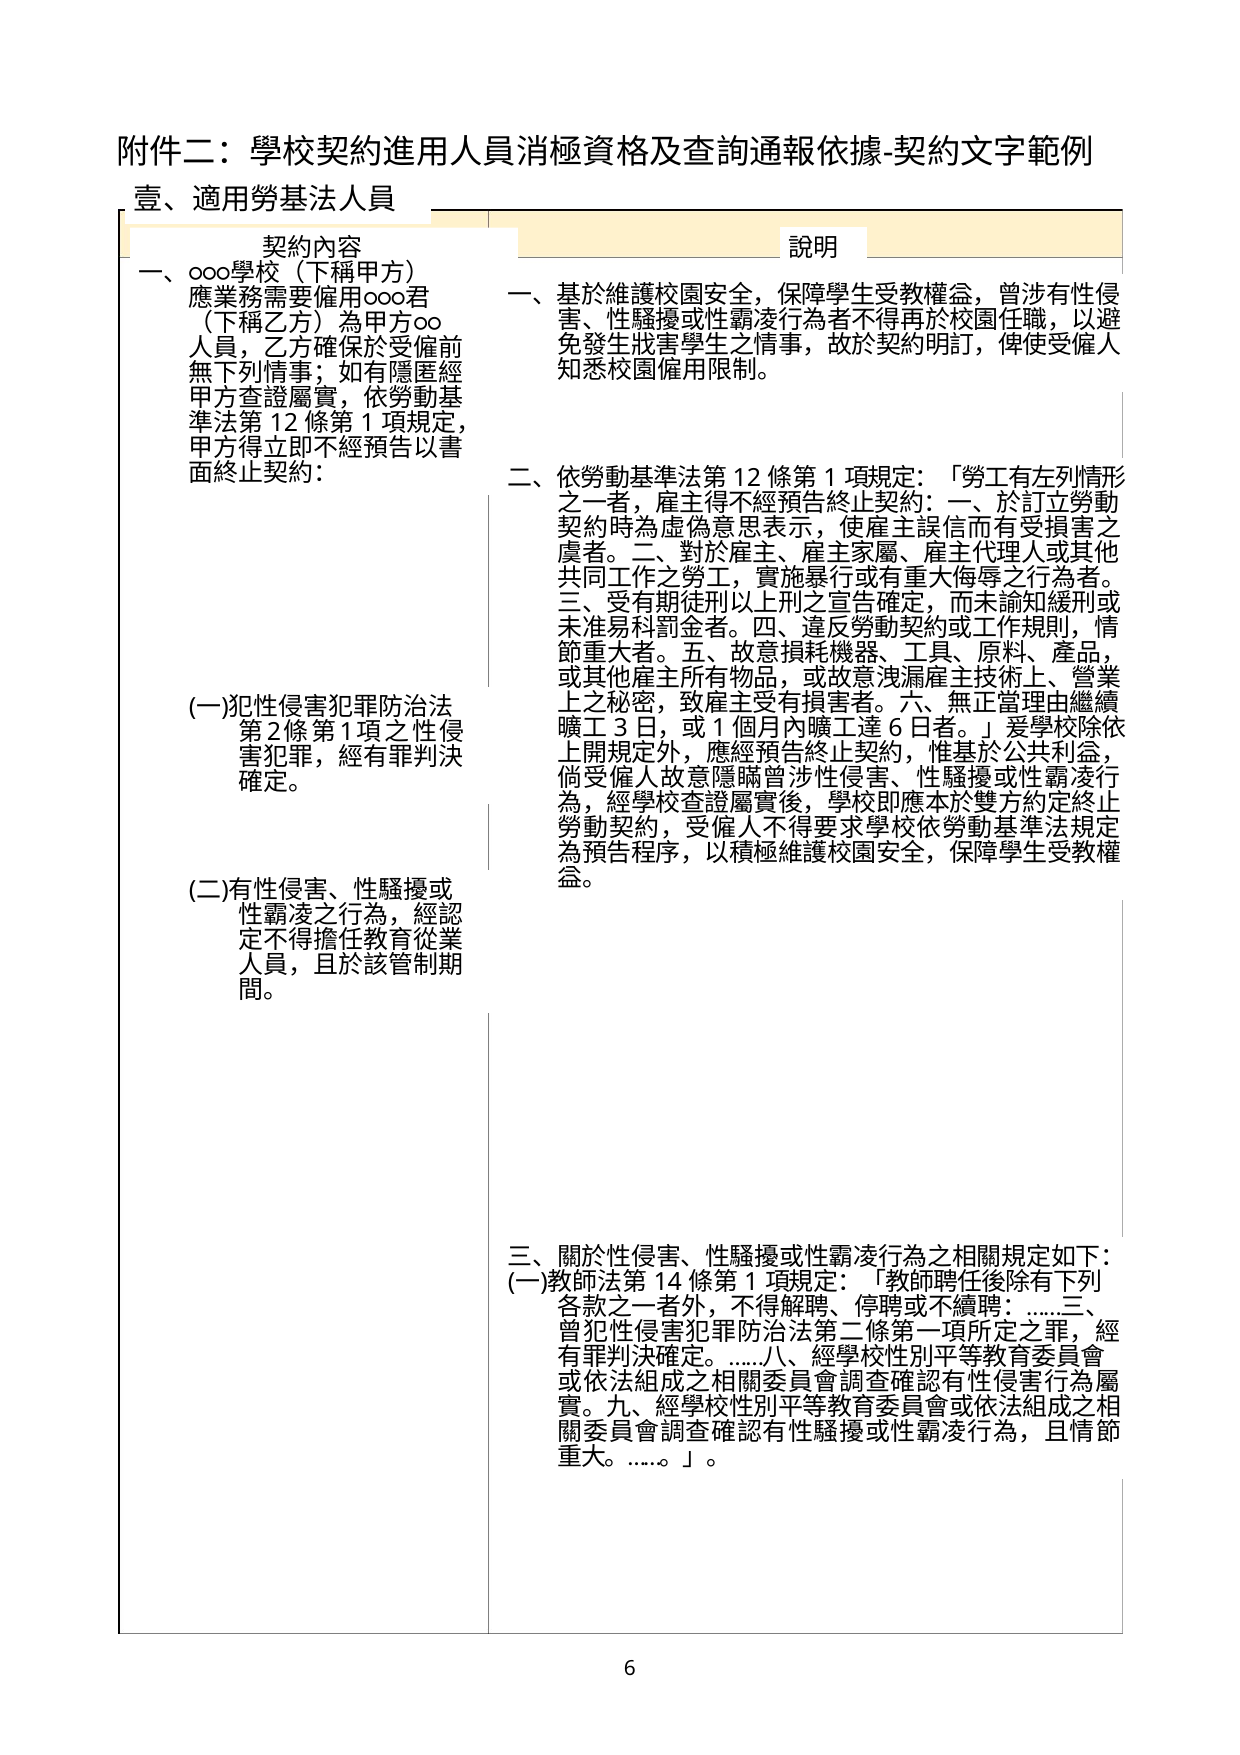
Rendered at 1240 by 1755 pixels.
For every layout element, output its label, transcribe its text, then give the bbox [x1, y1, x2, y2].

text 壹、適用勞基法人員 [134, 186, 422, 215]
text 定不得擔任教育從業 [239, 929, 487, 954]
text 契約內容 [262, 236, 509, 261]
text 無下列情事；如有隱匿經 [189, 361, 499, 386]
text 契約時為虛偽意思表示，使雇主誤信而有受損害之 [558, 516, 1201, 541]
text 一、基於維護校園安全，保障學生受教權益，曾涉有性侵 [508, 283, 1209, 308]
text 之一者，雇主得不經預告終止契約：一、於訂立勞動 [558, 491, 1201, 516]
text 有罪判決確定。……八、經學校性別平等教育委員會 [558, 1346, 1209, 1371]
text 上之秘密，致雇主受有損害者。六、無正當理由繼續 [558, 691, 1201, 716]
text 6 [624, 1657, 648, 1680]
text （下稱乙方）為甲方○○ [189, 311, 499, 336]
text 準法第 12 條第 1 項規定， [189, 411, 509, 436]
text 二、依勞動基準法第 12 條第 1 項規定：「勞工有左列情形 [508, 466, 1201, 491]
text 人員，乙方確保於受僱前 [189, 336, 499, 361]
text 附件二：學校契約進用人員消極資格及查詢通報依據-契約文字範例 [116, 137, 1231, 170]
text 害犯罪，經有罪判決 [239, 746, 487, 771]
text 甲方查證屬實，依勞動基 [189, 386, 509, 411]
text 各款之一者外，不得解聘、停聘或不續聘：……三、 [558, 1296, 1209, 1321]
text (二)有性侵害、性騷擾或 [189, 879, 487, 904]
text 實。九、經學校性別平等教育委員會或依法組成之相 [558, 1396, 1209, 1421]
text 勞動契約，受僱人不得要求學校依勞動基準法規定 [558, 816, 1201, 841]
text 為預告程序，以積極維護校園安全，保障學生受教權 [558, 841, 1201, 866]
text 知悉校園僱用限制。 [558, 358, 1209, 383]
text 面終止契約： [189, 461, 499, 486]
text 性霸凌之行為，經認 [239, 904, 487, 929]
text 或其他雇主所有物品，或故意洩漏雇主技術上、營業 [558, 666, 1201, 691]
text 一、○○○學校（下稱甲方） [139, 261, 509, 286]
text 重大。……。」。 [558, 1446, 1209, 1471]
text 上開規定外，應經預告終止契約，惟基於公共利益， [558, 741, 1201, 766]
text 間。 [239, 979, 487, 1004]
text 害、性騷擾或性霸凌行為者不得再於校園任職，以避 [558, 308, 1209, 333]
text (一)教師法第 14 條第 1 項規定：「教師聘任後除有下列 [508, 1271, 1209, 1296]
picture [118, 209, 1123, 1634]
text 益。 [558, 866, 1201, 891]
text 確定。 [239, 771, 487, 796]
text 三、關於性侵害、性騷擾或性霸凌行為之相關規定如下： [508, 1246, 1209, 1271]
text 第2條第1項之性侵 [239, 721, 487, 746]
text 說明 [789, 236, 858, 261]
text 虞者。二、對於雇主、雇主家屬、雇主代理人或其他 [558, 541, 1201, 566]
text 關委員會調查確認有性騷擾或性霸凌行為，且情節 [558, 1421, 1209, 1446]
text 應業務需要僱用○○○君 [189, 286, 499, 311]
text 未准易科罰金者。四、違反勞動契約或工作規則，情 [558, 616, 1201, 641]
text 曠工 3 日，或 1 個月內曠工達 6 日者。」爰學校除依 [558, 716, 1201, 741]
text 共同工作之勞工，實施暴行或有重大侮辱之行為者。 [558, 566, 1201, 591]
text 倘受僱人故意隱瞞曾涉性侵害、性騷擾或性霸凌行 [558, 766, 1201, 791]
text 甲方得立即不經預告以書 [189, 436, 509, 461]
text (一)犯性侵害犯罪防治法 [189, 696, 487, 721]
picture [518, 392, 1123, 458]
text 曾犯性侵害犯罪防治法第二條第一項所定之罪，經 [558, 1321, 1209, 1346]
text 人員，且於該管制期 [239, 954, 487, 979]
text 或依法組成之相關委員會調查確認有性侵害行為屬 [558, 1371, 1209, 1396]
text 節重大者。五、故意損耗機器、工具、原料、產品， [558, 641, 1201, 666]
text 三、受有期徒刑以上刑之宣告確定，而未諭知緩刑或 [558, 591, 1201, 616]
text 為，經學校查證屬實後，學校即應本於雙方約定終止 [558, 791, 1201, 816]
text 免發生戕害學生之情事，故於契約明訂，俾使受僱人 [558, 333, 1209, 358]
